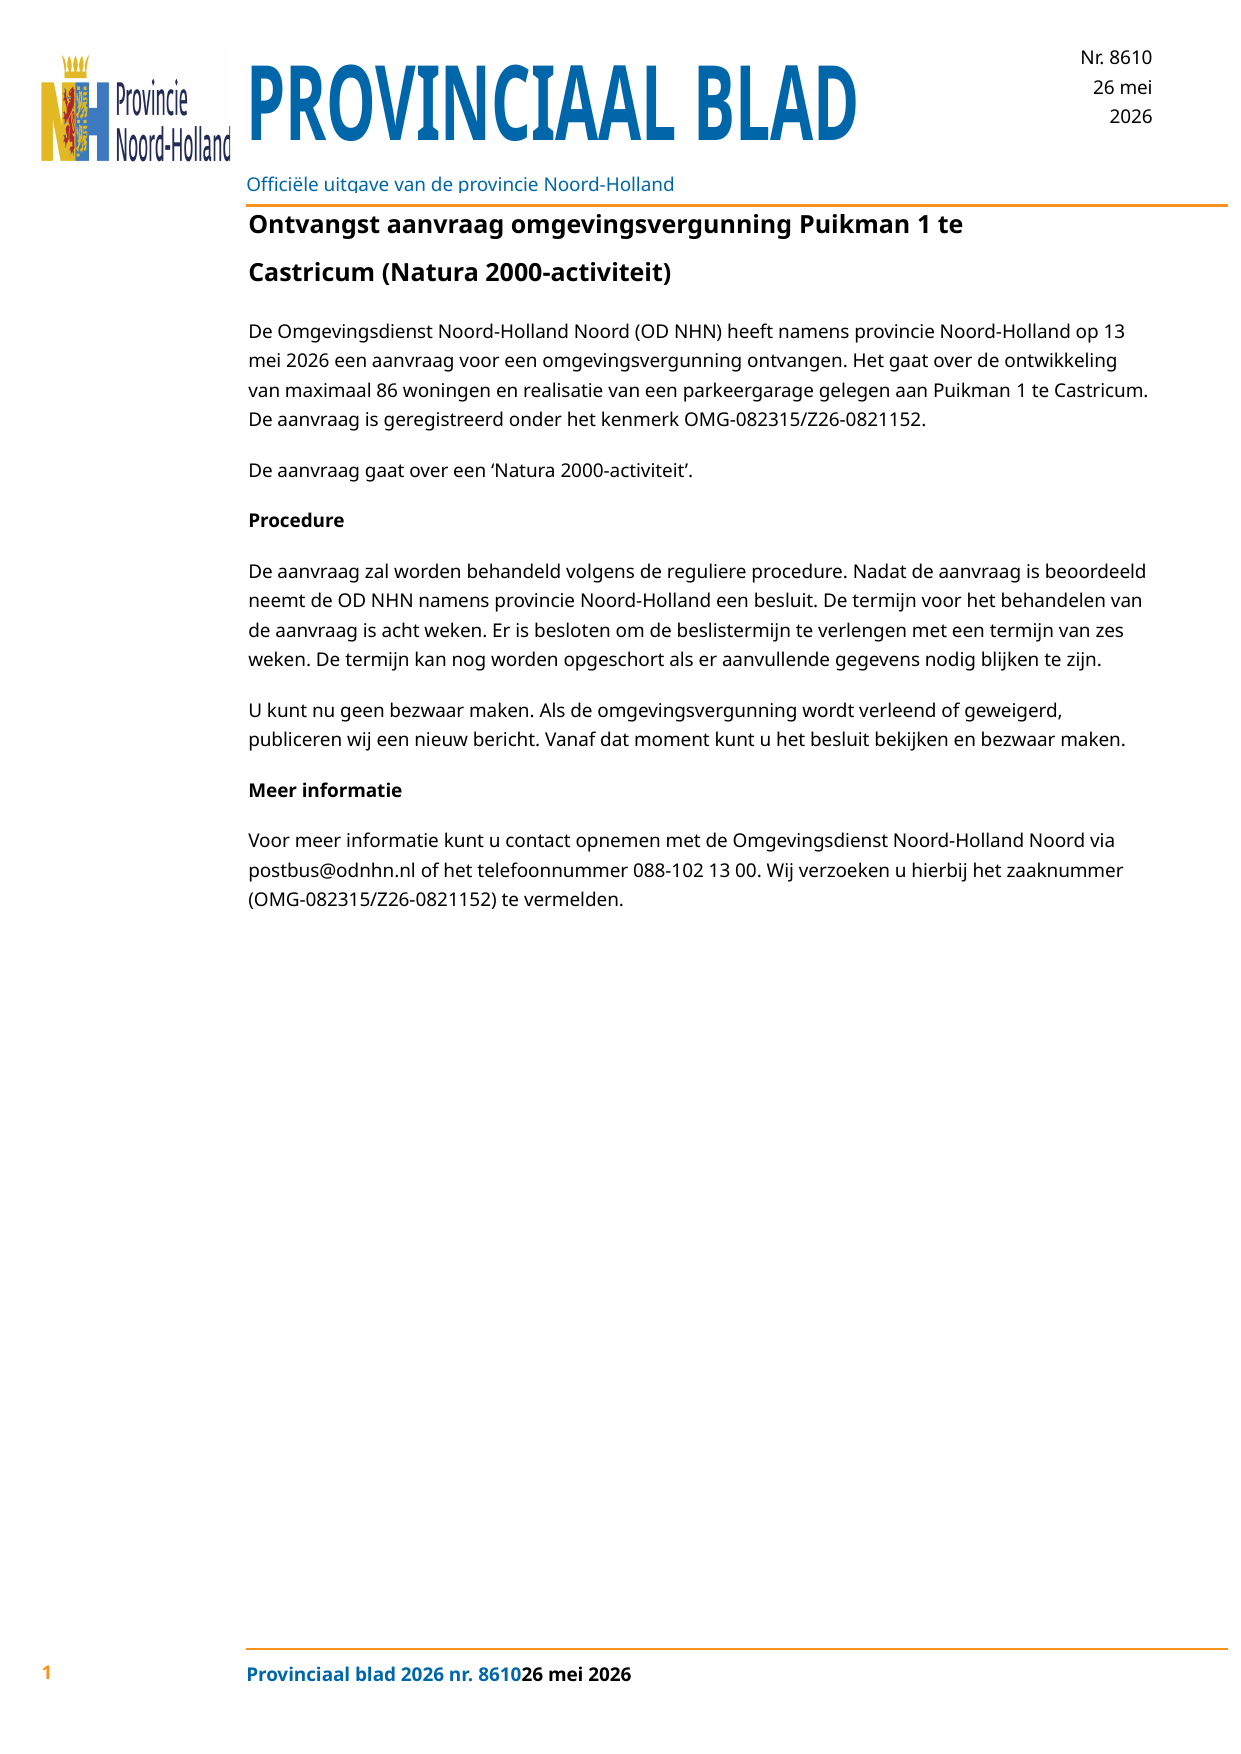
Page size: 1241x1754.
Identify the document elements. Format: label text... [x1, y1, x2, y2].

text Ontvangst aanvraag omgevingsvergunning Puikman 1 te Castricum (Natura 2000-activiteit) [248, 207, 1152, 288]
text Meer informatie [248, 777, 1152, 803]
text De aanvraag zal worden behandeld volgens de reguliere procedure. Nadat de aanvraag is beoordeeld neemt de OD NHN namens provincie Noord-Holland een besluit. De termijn voor het behandelen van de aanvraag is acht weken. Er is besloten om de beslistermijn te verlengen met een termijn van zes weken. De termijn kan nog worden opgeschort als er aanvullende gegevens nodig blijken te zijn. [248, 558, 1152, 672]
picture [41, 47, 231, 172]
text De aanvraag gaat over een ‘Natura 2000-activiteit’. [248, 457, 1152, 483]
text De Omgevingsdienst Noord-Holland Noord (OD NHN) heeft namens provincie Noord-Holland op 13 mei 2026 een aanvraag voor een omgevingsvergunning ontvangen. Het gaat over de ontwikkeling van maximaal 86 woningen en realisatie van een parkeergarage gelegen aan Puikman 1 te Castricum. De aanvraag is geregistreerd onder het kenmerk OMG-082315/Z26-0821152. [248, 318, 1152, 432]
text U kunt nu geen bezwaar maken. Als de omgevingsvergunning wordt verleend of geweigerd, publiceren wij een nieuw bericht. Vanaf dat moment kunt u het besluit bekijken en bezwaar maken. [248, 697, 1152, 752]
text Procedure [248, 507, 1152, 533]
text Voor meer informatie kunt u contact opnemen met de Omgevingsdienst Noord-Holland Noord via postbus@odnhn.nl of het telefoonnummer 088-102 13 00. Wij verzoeken u hierbij het zaaknummer (OMG-082315/Z26-0821152) te vermelden. [248, 827, 1152, 912]
